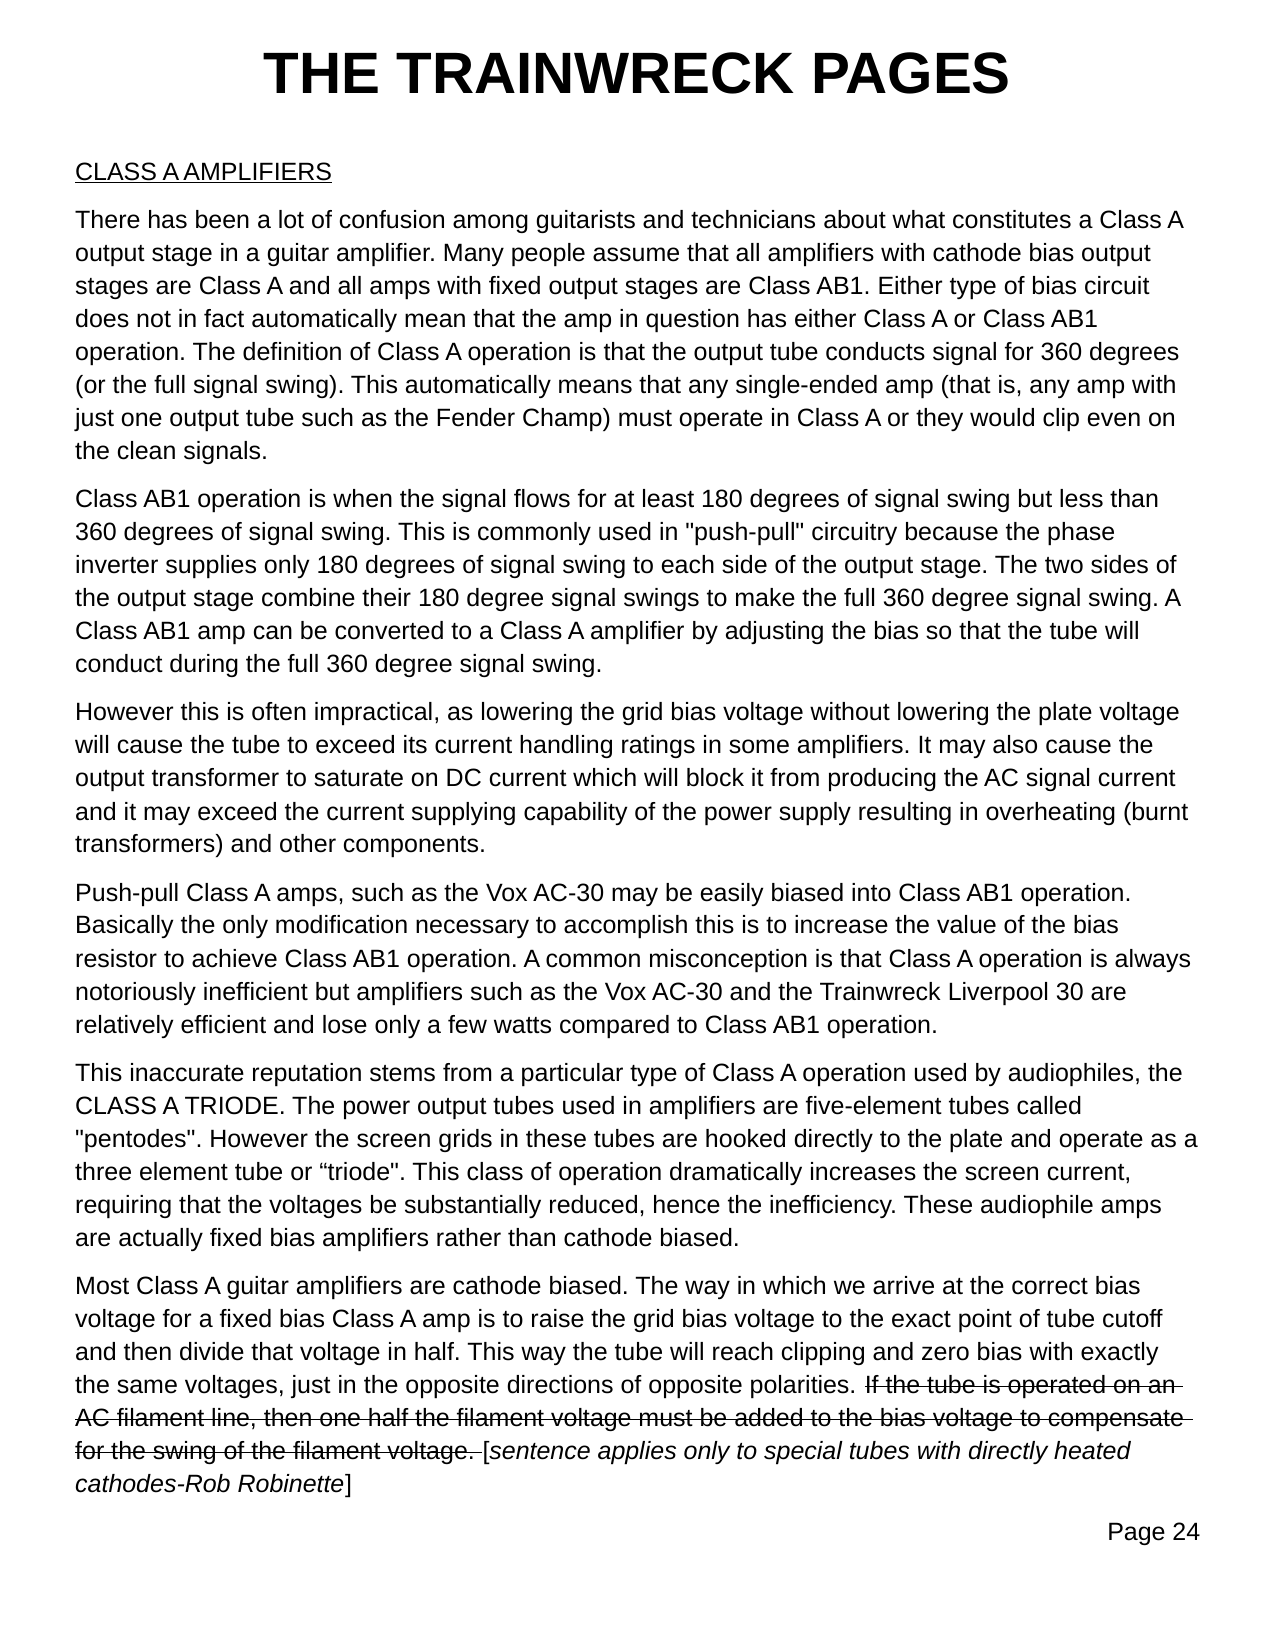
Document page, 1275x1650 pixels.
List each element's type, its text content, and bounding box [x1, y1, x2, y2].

text Most Class A guitar amplifiers are cathode biased. The way in which we arrive at the correct bias voltage for a fixed bias Class A amp is to raise the grid bias voltage to the exact point of tube cutoff and then divide that voltage in half. This way the tube will reach clipping and zero bias with exactly the same voltages, just in the opposite directions of opposite polarities. If the tube is operated on an AC filament line, then one half the filament voltage must be added to the bias voltage to compensate for the swing of the filament voltage. [sentence applies only to special tubes with directly heated cathodes-Rob Robinette] [75, 1271, 1200, 1498]
text Page 24 [75, 1517, 1200, 1546]
text CLASS A AMPLIFIERS [75, 157, 1200, 186]
text Class AB1 operation is when the signal flows for at least 180 degrees of signal swing but less than 360 degrees of signal swing. This is commonly used in "push-pull" circuitry because the phase inverter supplies only 180 degrees of signal swing to each side of the output stage. The two sides of the output stage combine their 180 degree signal swings to make the full 360 degree signal swing. A Class AB1 amp can be converted to a Class A amplifier by adjusting the bias so that the tube will conduct during the full 360 degree signal swing. [75, 484, 1200, 678]
text However this is often impractical, as lowering the grid bias voltage without lowering the plate voltage will cause the tube to exceed its current handling ratings in some amplifiers. It may also cause the output transformer to saturate on DC current which will block it from producing the AC signal current and it may exceed the current supplying capability of the power supply resulting in overheating (burnt transformers) and other components. [75, 697, 1200, 858]
text This inaccurate reputation stems from a particular type of Class A operation used by audiophiles, the CLASS A TRIODE. The power output tubes used in amplifiers are five-element tubes called "pentodes". However the screen grids in these tubes are hooked directly to the plate and operate as a three element tube or “triode". This class of operation dramatically increases the screen current, requiring that the voltages be substantially reduced, hence the inefficiency. These audiophile amps are actually fixed bias amplifiers rather than cathode biased. [75, 1058, 1200, 1251]
text There has been a lot of confusion among guitarists and technicians about what constitutes a Class A output stage in a guitar amplifier. Many people assume that all amplifiers with cathode bias output stages are Class A and all amps with fixed output stages are Class AB1. Either type of bias circuit does not in fact automatically mean that the amp in question has either Class A or Class AB1 operation. The definition of Class A operation is that the output tube conducts signal for 360 degrees (or the full signal swing). This automatically means that any single-ended amp (that is, any amp with just one output tube such as the Fender Champ) must operate in Class A or they would clip even on the clean signals. [75, 205, 1200, 465]
text Push-pull Class A amps, such as the Vox AC-30 may be easily biased into Class AB1 operation. Basically the only modification necessary to accomplish this is to increase the value of the bias resistor to achieve Class AB1 operation. A common misconception is that Class A operation is always notoriously inefficient but amplifiers such as the Vox AC-30 and the Trainwreck Liverpool 30 are relatively efficient and lose only a few watts compared to Class AB1 operation. [75, 877, 1200, 1038]
